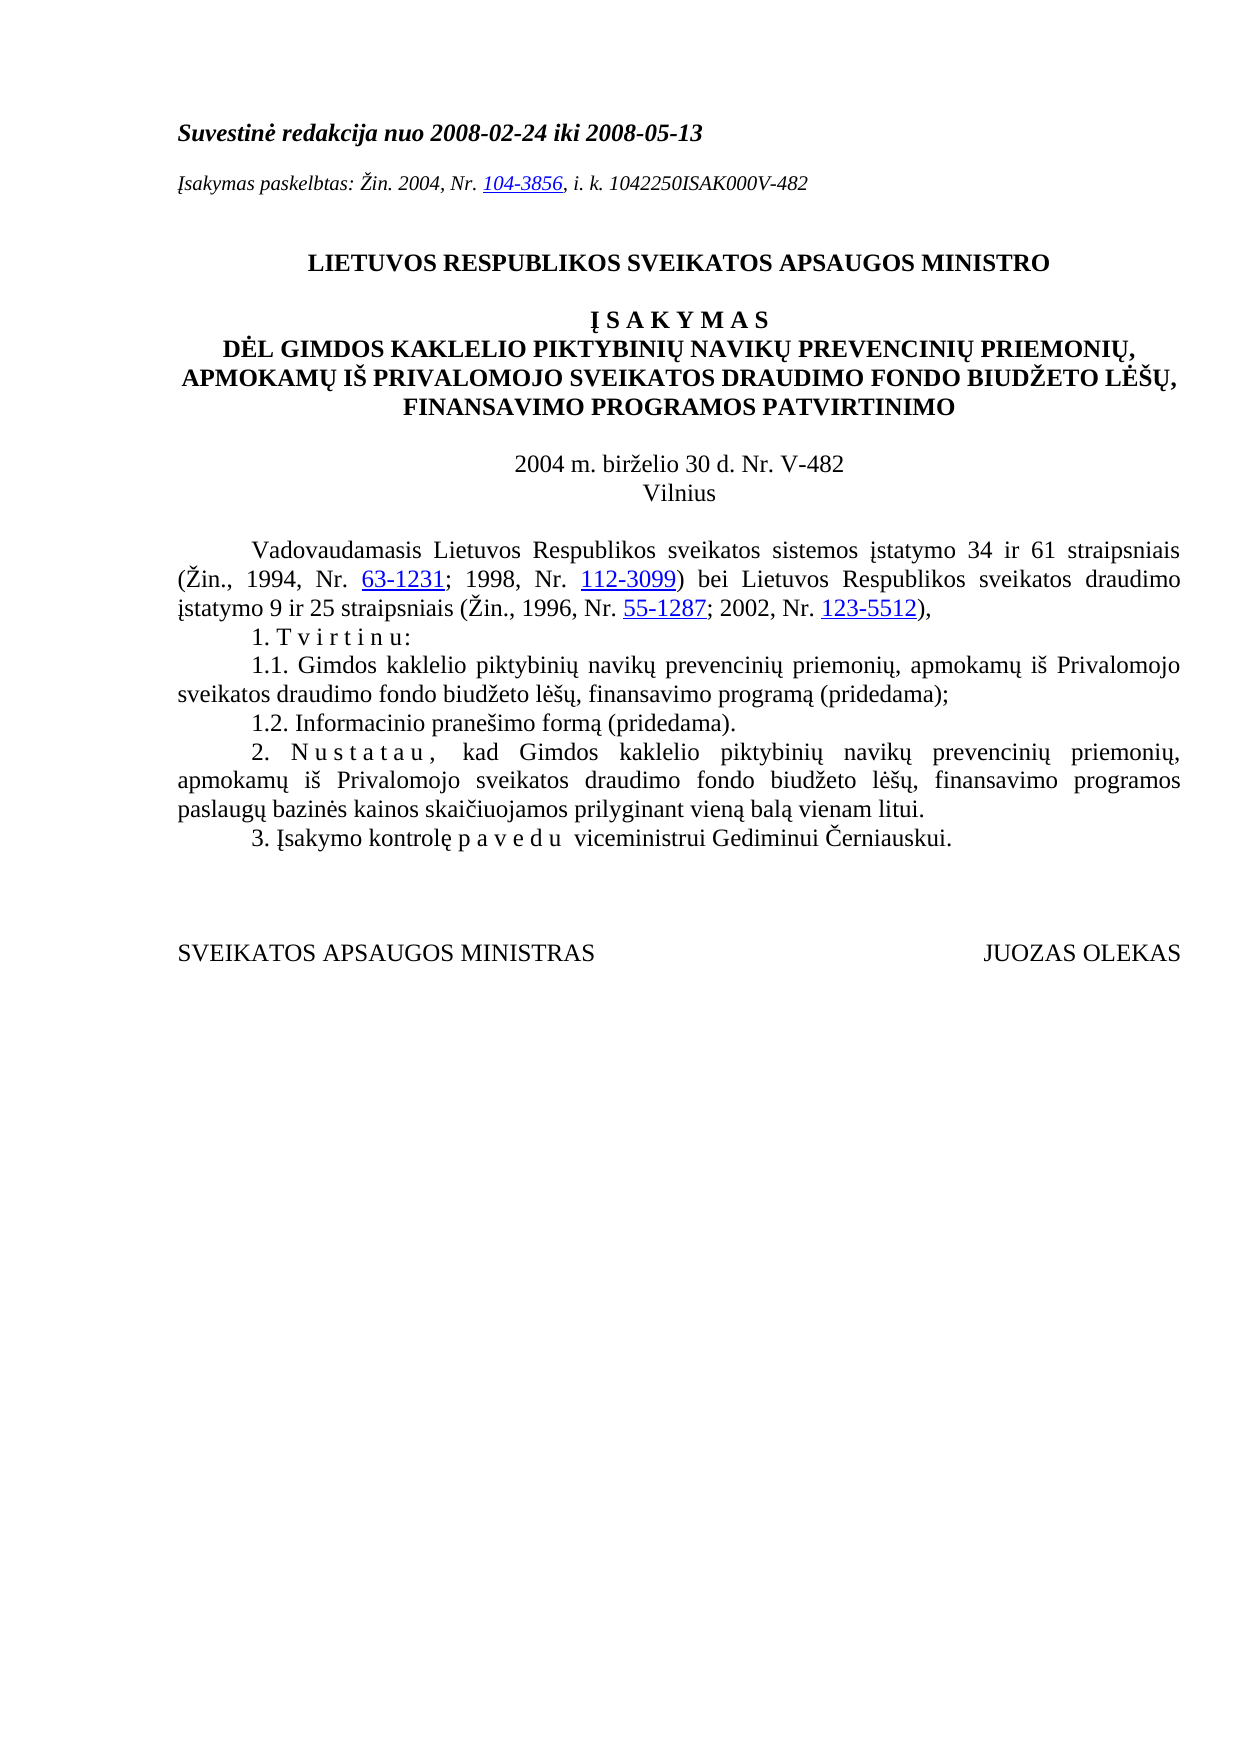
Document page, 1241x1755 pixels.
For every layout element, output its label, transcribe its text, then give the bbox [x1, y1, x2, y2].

text DĖL GIMDOS KAKLELIO PIKTYBINIŲ NAVIKŲ PREVENCINIŲ PRIEMONIŲ, APMOKAMŲ IŠ PRIVALOMOJO SVEIKATOS DRAUDIMO FONDO BIUDŽETO LĖŠŲ, FINANSAVIMO PROGRAMOS PATVIRTINIMO [177, 334, 1181, 420]
text Įsakymas paskelbtas: Žin. 2004, Nr. 104-3856, i. k. 1042250ISAK000V-482 [177, 171, 1181, 195]
text 1.2. Informacinio pranešimo formą (pridedama). [177, 708, 1181, 737]
text SVEIKATOS APSAUGOS MINISTRAS JUOZAS OLEKAS [177, 938, 1181, 967]
text Vadovaudamasis Lietuvos Respublikos sveikatos sistemos įstatymo 34 ir 61 straipsniais (Žin., 1994, Nr. 63-1231; 1998, Nr. 112-3099) bei Lietuvos Respublikos sveikatos draudimo įstatymo 9 ir 25 straipsniais (Žin., 1996, Nr. 55-1287; 2002, Nr. 123-5512), [177, 535, 1181, 622]
text Vilnius [177, 478, 1181, 507]
text 1. Tvirtinu: [177, 622, 1181, 650]
text Į S A K Y M A S [177, 305, 1181, 334]
text 3. Įsakymo kontrolę pavedu viceministrui Gediminui Černiauskui. [177, 823, 1181, 852]
text 2. Nustatau, kad Gimdos kaklelio piktybinių navikų prevencinių priemonių, apmokamų iš Privalomojo sveikatos draudimo fondo biudžeto lėšų, finansavimo programos paslaugų bazinės kainos skaičiuojamos prilyginant vieną balą vienam litui. [177, 737, 1181, 823]
text Suvestinė redakcija nuo 2008-02-24 iki 2008-05-13 [177, 118, 1181, 147]
text LIETUVOS RESPUBLIKOS SVEIKATOS APSAUGOS MINISTRO [177, 248, 1181, 277]
text 1.1. Gimdos kaklelio piktybinių navikų prevencinių priemonių, apmokamų iš Privalomojo sveikatos draudimo fondo biudžeto lėšų, finansavimo programą (pridedama); [177, 650, 1181, 708]
text 2004 m. birželio 30 d. Nr. V-482 [177, 449, 1181, 478]
